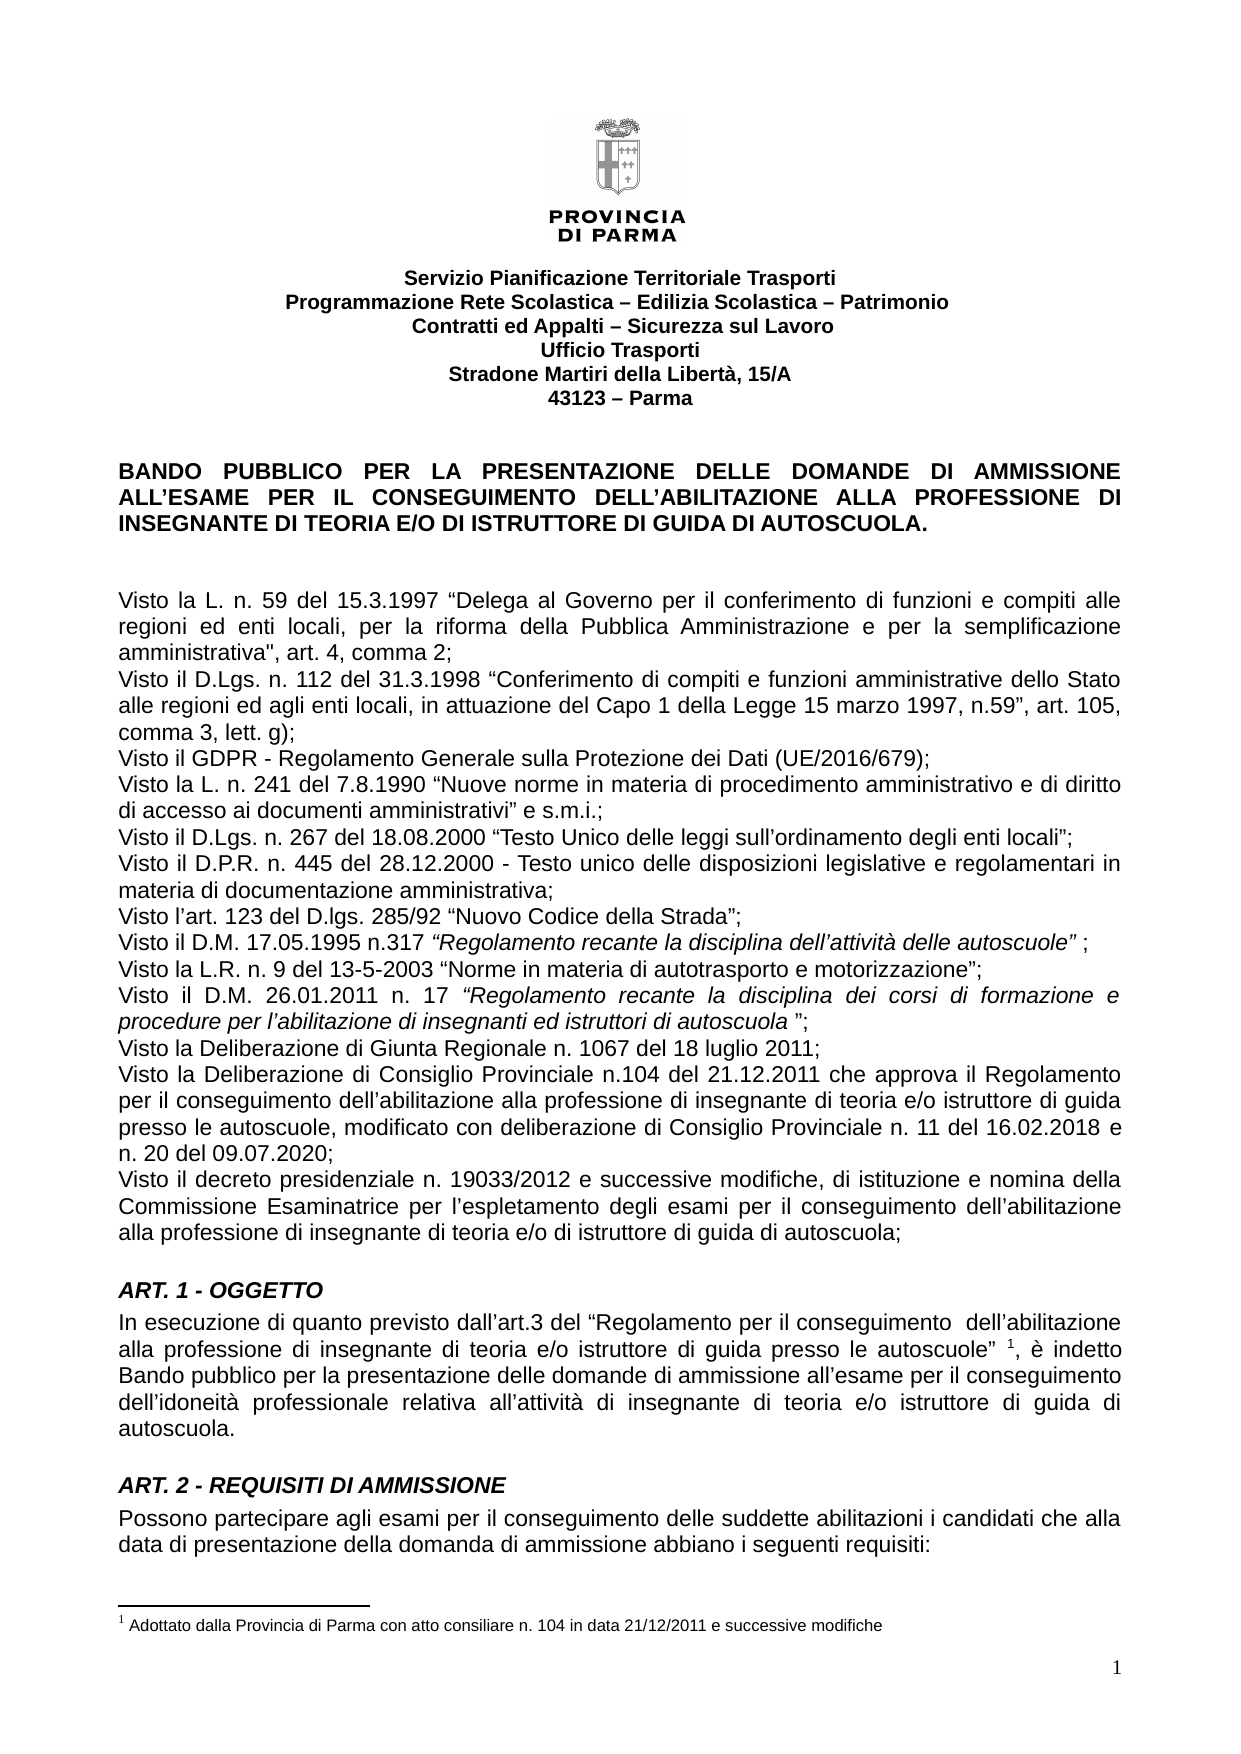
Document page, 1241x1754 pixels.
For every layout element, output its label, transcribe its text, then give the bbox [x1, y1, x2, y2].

text Visto la L. n. 59 del 15.3.1997 “Delega al Governo per il conferimento di funzioni e compiti alle regioni ed enti locali, per la riforma della Pubblica Amministrazione e per la semplificazione amministrativa", art. 4, comma 2; [118, 587, 1122, 666]
text Visto il D.M. 26.01.2011 n. 17 “Regolamento recante la disciplina dei corsi di formazione e procedure per l’abilitazione di insegnanti ed istruttori di autoscuola ”; [118, 982, 1122, 1035]
subtitle ART. 1 - OGGETTO [118, 1277, 1122, 1303]
text Visto il D.Lgs. n. 267 del 18.08.2000 “Testo Unico delle leggi sull’ordinamento degli enti locali”; [118, 824, 1122, 850]
text Visto il D.P.R. n. 445 del 28.12.2000 - Testo unico delle disposizioni legislative e regolamentari in materia di documentazione amministrativa; [118, 850, 1122, 903]
text Stradone Martiri della Libertà, 15/A [118, 362, 1122, 386]
text Visto la Deliberazione di Giunta Regionale n. 1067 del 18 luglio 2011; [118, 1035, 1122, 1061]
text 43123 – Parma [118, 386, 1122, 410]
text BANDO PUBBLICO PER LA PRESENTAZIONE DELLE DOMANDE DI AMMISSIONE ALL’ESAME PER IL CONSEGUIMENTO DELL’ABILITAZIONE ALLA PROFESSIONE DI INSEGNANTE DI TEORIA E/O DI ISTRUTTORE DI GUIDA DI AUTOSCUOLA. [118, 458, 1122, 537]
text Visto la Deliberazione di Consiglio Provinciale n.104 del 21.12.2011 che approva il Regolamento per il conseguimento dell’abilitazione alla professione di insegnante di teoria e/o istruttore di guida presso le autoscuole, modificato con deliberazione di Consiglio Provinciale n. 11 del 16.02.2018 e n. 20 del 09.07.2020; [118, 1061, 1122, 1166]
text Visto il GDPR - Regolamento Generale sulla Protezione dei Dati (UE/2016/679); [118, 745, 1122, 771]
text Possono partecipare agli esami per il conseguimento delle suddette abilitazioni i candidati che alla data di presentazione della domanda di ammissione abbiano i seguenti requisiti: [118, 1505, 1122, 1558]
text In esecuzione di quanto previsto dall’art.3 del “Regolamento per il conseguimento dell’abilitazione alla professione di insegnante di teoria e/o istruttore di guida presso le autoscuole” , è indetto Bando pubblico per la presentazione delle domande di ammissione all’esame per il conseguimento dell’idoneità professionale relativa all’attività di insegnante di teoria e/o istruttore di guida di autoscuola. [118, 1309, 1122, 1441]
text Adottato dalla Provincia di Parma con atto consiliare n. 104 in data 21/12/2011 e successive modifiche [118, 1612, 1122, 1636]
text Visto il D.M. 17.05.1995 n.317 “Regolamento recante la disciplina dell’attività delle autoscuole” ; [118, 929, 1122, 956]
text Servizio Pianificazione Territoriale Trasporti [118, 266, 1122, 290]
text Programmazione Rete Scolastica – Edilizia Scolastica – Patrimonio [118, 290, 1122, 314]
text Visto il D.Lgs. n. 112 del 31.3.1998 “Conferimento di compiti e funzioni amministrative dello Stato alle regioni ed agli enti locali, in attuazione del Capo 1 della Legge 15 marzo 1997, n.59”, art. 105, comma 3, lett. g); [118, 666, 1122, 745]
text Visto l’art. 123 del D.lgs. 285/92 “Nuovo Codice della Strada”; [118, 903, 1122, 929]
text Visto la L. n. 241 del 7.8.1990 “Nuove norme in materia di procedimento amministrativo e di diritto di accesso ai documenti amministrativi” e s.m.i.; [118, 771, 1122, 824]
text Visto la L.R. n. 9 del 13-5-2003 “Norme in materia di autotrasporto e motorizzazione”; [118, 956, 1122, 982]
text Contratti ed Appalti – Sicurezza sul Lavoro [118, 314, 1122, 338]
text Ufficio Trasporti [118, 338, 1122, 362]
text Visto il decreto presidenziale n. 19033/2012 e successive modifiche, di istituzione e nomina della Commissione Esaminatrice per l’espletamento degli esami per il conseguimento dell’abilitazione alla professione di insegnante di teoria e/o di istruttore di guida di autoscuola; [118, 1166, 1122, 1246]
subtitle ART. 2 - REQUISITI DI AMMISSIONE [118, 1472, 1122, 1499]
